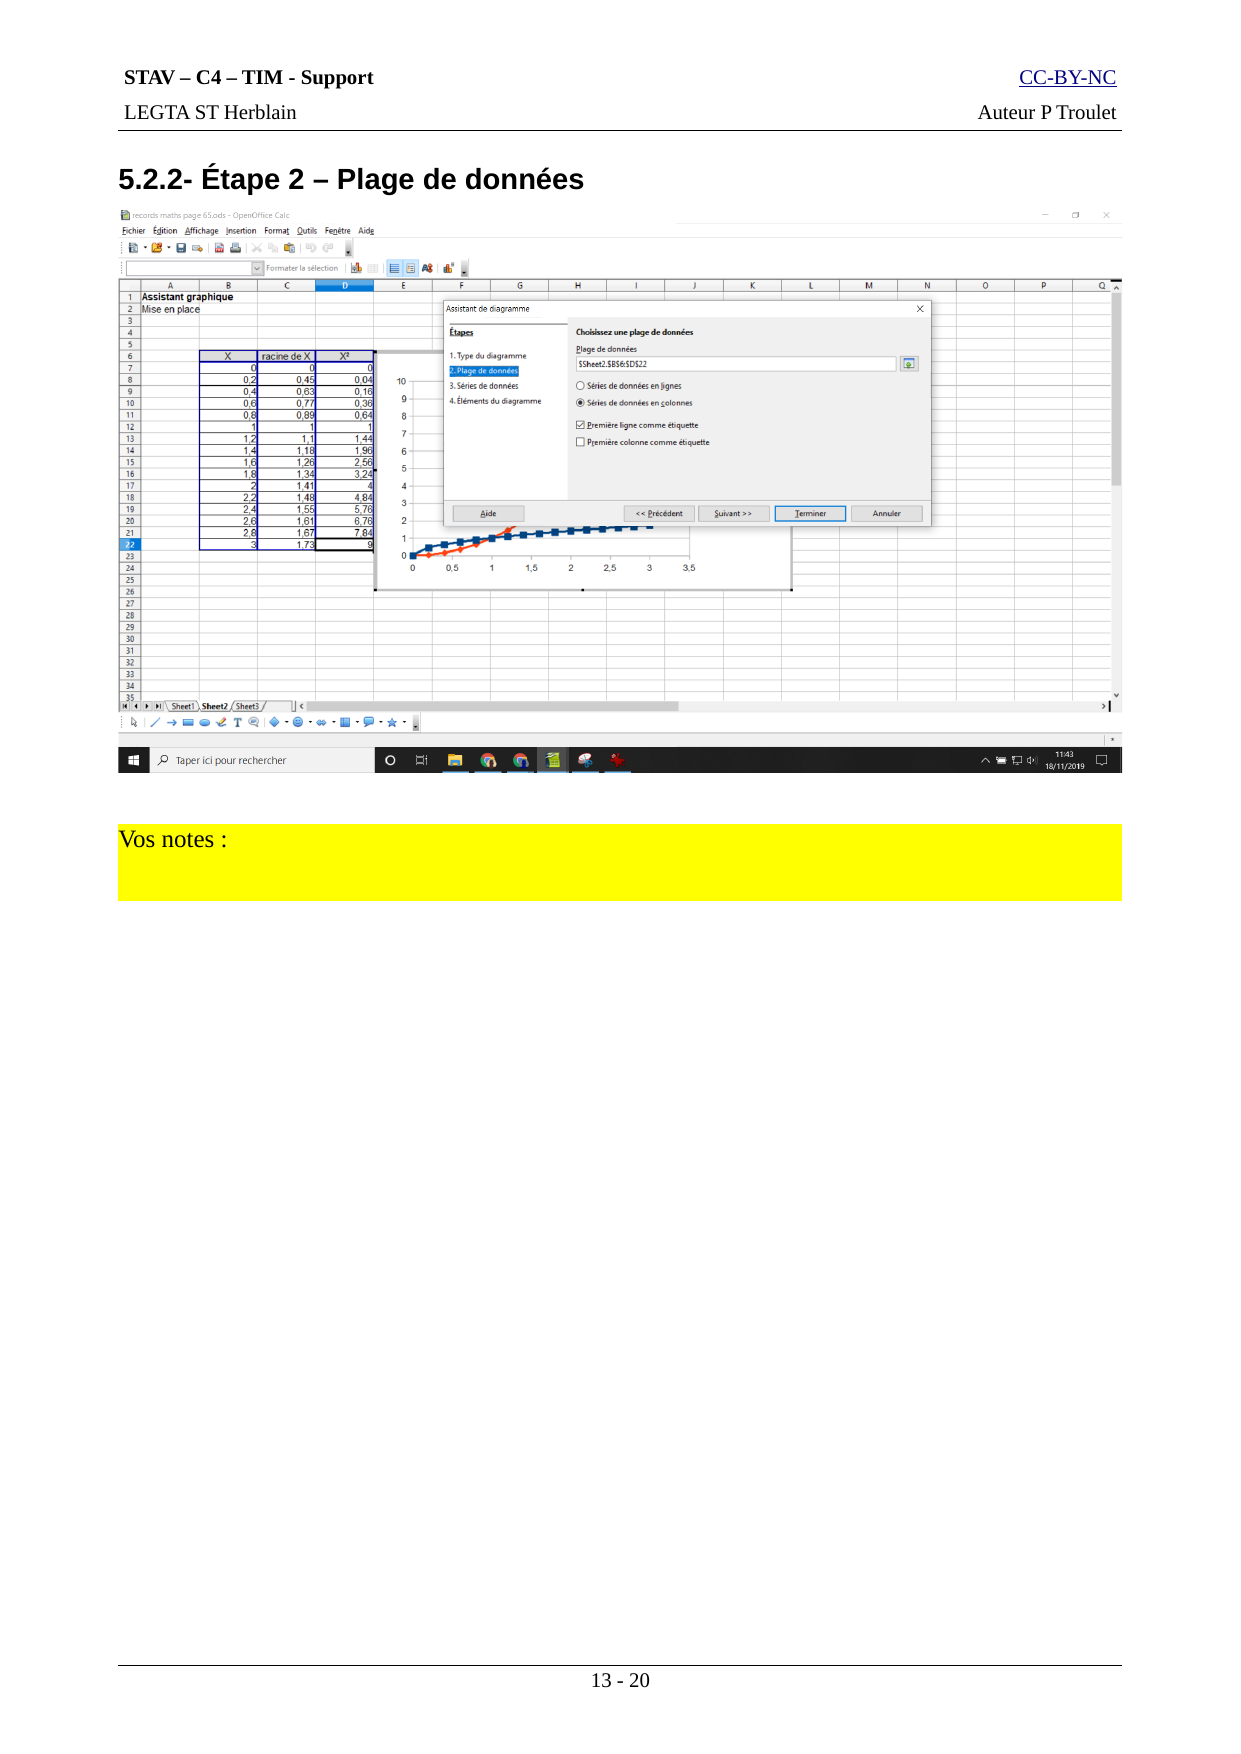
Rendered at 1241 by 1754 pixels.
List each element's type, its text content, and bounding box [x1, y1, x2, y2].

text Vos notes : [118, 824, 1122, 853]
subtitle Étape 2 – Plage de données [118, 162, 1122, 196]
picture [118, 208, 1123, 773]
